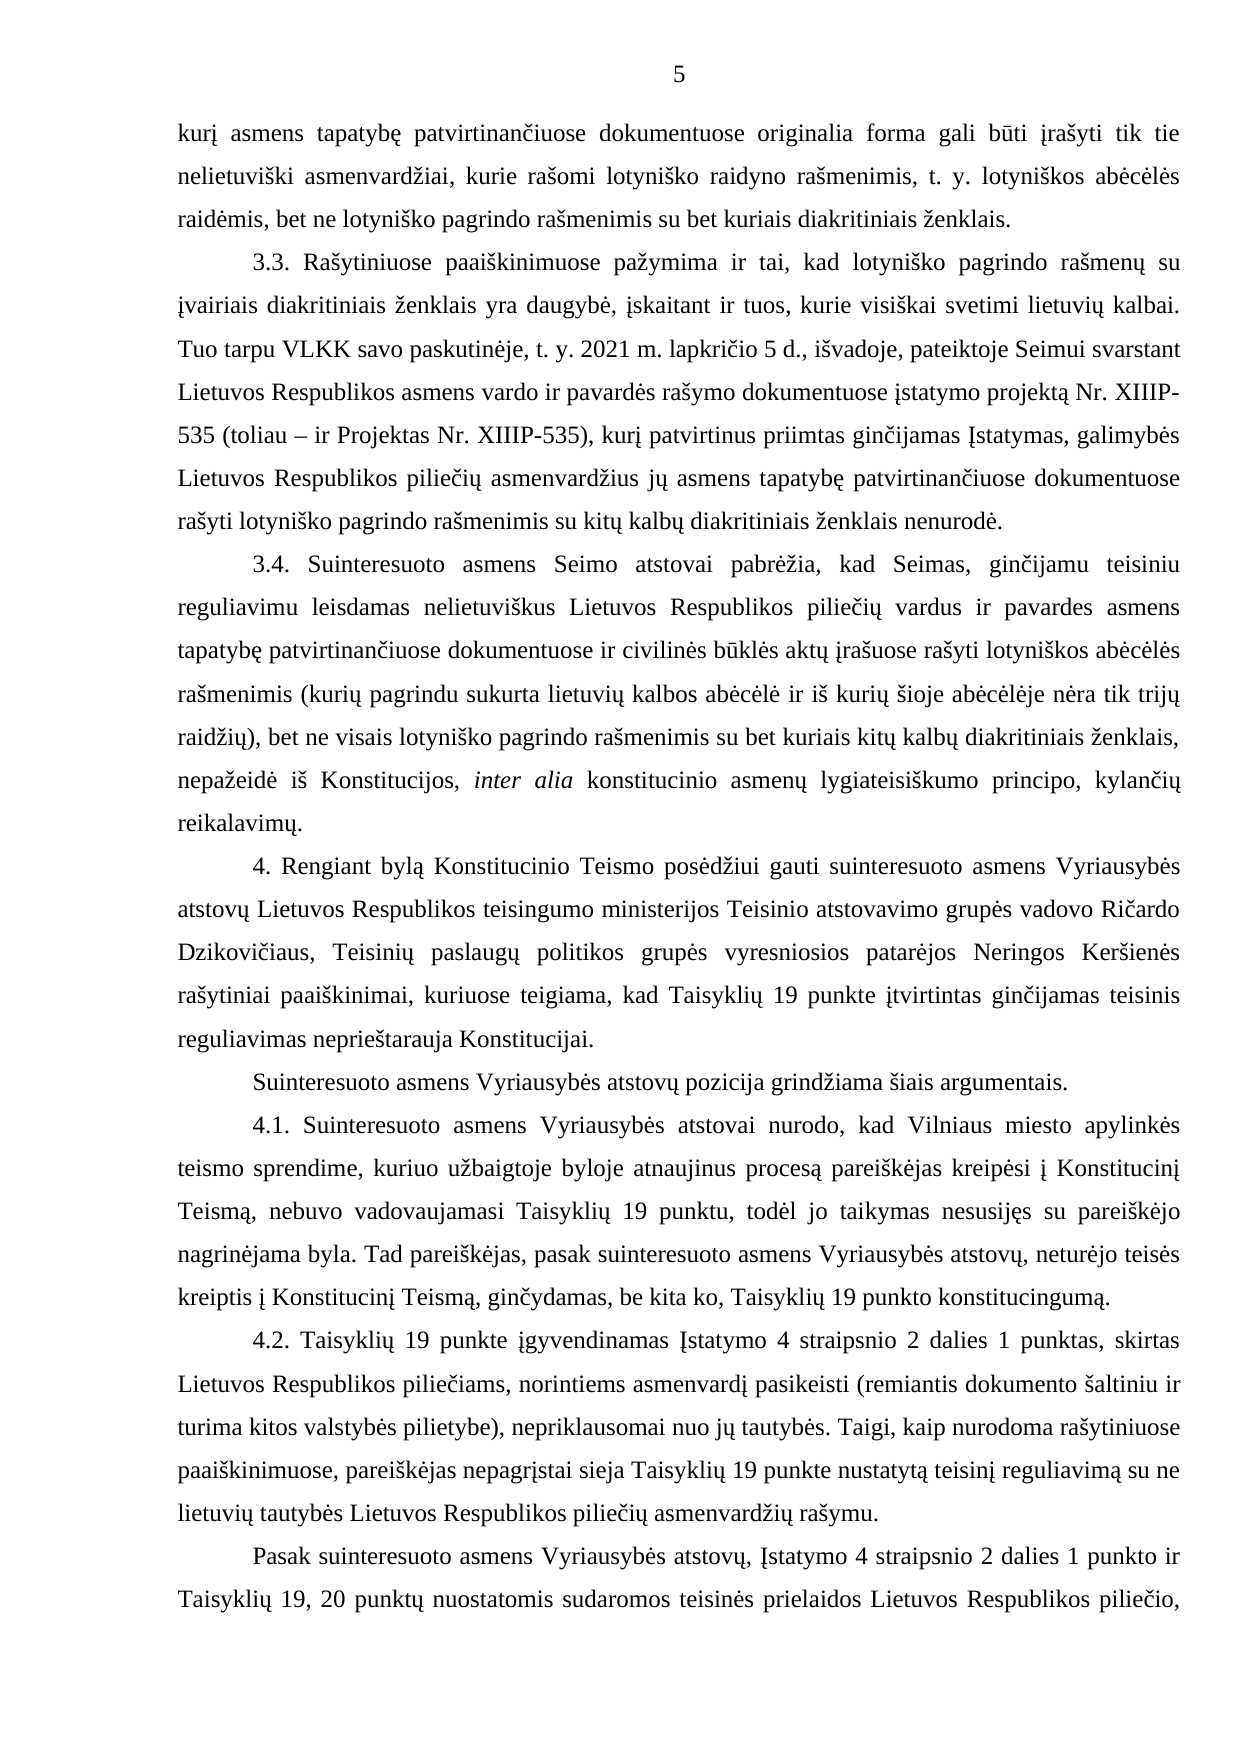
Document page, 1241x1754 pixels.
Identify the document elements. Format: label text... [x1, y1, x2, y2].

text Suinteresuoto asmens Vyriausybės atstovų pozicija grindžiama šiais argumentais. [177, 1067, 1181, 1096]
text 4.2. Taisyklių 19 punkte įgyvendinamas Įstatymo 4 straipsnio 2 dalies 1 punktas, skirtas Lietuvos Respublikos piliečiams, norintiems asmenvardį pasikeisti (remiantis dokumento šaltiniu ir turima kitos valstybės pilietybe), nepriklausomai nuo jų tautybės. Taigi, kaip nurodoma rašytiniuose paaiškinimuose, pareiškėjas nepagrįstai sieja Taisyklių 19 punkte nustatytą teisinį reguliavimą su ne lietuvių tautybės Lietuvos Respublikos piliečių asmenvardžių rašymu. [177, 1326, 1181, 1527]
text 4.1. Suinteresuoto asmens Vyriausybės atstovai nurodo, kad Vilniaus miesto apylinkės teismo sprendime, kuriuo užbaigtoje byloje atnaujinus procesą pareiškėjas kreipėsi į Konstitucinį Teismą, nebuvo vadovaujamasi Taisyklių 19 punktu, todėl jo taikymas nesusijęs su pareiškėjo nagrinėjama byla. Tad pareiškėjas, pasak suinteresuoto asmens Vyriausybės atstovų, neturėjo teisės kreiptis į Konstitucinį Teismą, ginčydamas, be kita ko, Taisyklių 19 punkto konstitucingumą. [177, 1110, 1181, 1311]
text 3.4. Suinteresuoto asmens Seimo atstovai pabrėžia, kad Seimas, ginčijamu teisiniu reguliavimu leisdamas nelietuviškus Lietuvos Respublikos piliečių vardus ir pavardes asmens tapatybę patvirtinančiuose dokumentuose ir civilinės būklės aktų įrašuose rašyti lotyniškos abėcėlės rašmenimis (kurių pagrindu sukurta lietuvių kalbos abėcėlė ir iš kurių šioje abėcėlėje nėra tik trijų raidžių), bet ne visais lotyniško pagrindo rašmenimis su bet kuriais kitų kalbų diakritiniais ženklais, nepažeidė iš Konstitucijos, inter alia konstitucinio asmenų lygiateisiškumo principo, kylančių reikalavimų. [177, 549, 1181, 837]
text kurį asmens tapatybę patvirtinančiuose dokumentuose originalia forma gali būti įrašyti tik tie nelietuviški asmenvardžiai, kurie rašomi lotyniško raidyno rašmenimis, t. y. lotyniškos abėcėlės raidėmis, bet ne lotyniško pagrindo rašmenimis su bet kuriais diakritiniais ženklais. [177, 118, 1181, 233]
text 4. Rengiant bylą Konstitucinio Teismo posėdžiui gauti suinteresuoto asmens Vyriausybės atstovų Lietuvos Respublikos teisingumo ministerijos Teisinio atstovavimo grupės vadovo Ričardo Dzikovičiaus, Teisinių paslaugų politikos grupės vyresniosios patarėjos Neringos Keršienės rašytiniai paaiškinimai, kuriuose teigiama, kad Taisyklių 19 punkte įtvirtintas ginčijamas teisinis reguliavimas neprieštarauja Konstitucijai. [177, 851, 1181, 1052]
text Pasak suinteresuoto asmens Vyriausybės atstovų, Įstatymo 4 straipsnio 2 dalies 1 punkto ir Taisyklių 19, 20 punktų nuostatomis sudaromos teisinės prielaidos Lietuvos Respublikos piliečio, [177, 1541, 1181, 1613]
text 3.3. Rašytiniuose paaiškinimuose pažymima ir tai, kad lotyniško pagrindo rašmenų su įvairiais diakritiniais ženklais yra daugybė, įskaitant ir tuos, kurie visiškai svetimi lietuvių kalbai. Tuo tarpu VLKK savo paskutinėje, t. y. 2021 m. lapkričio 5 d., išvadoje, pateiktoje Seimui svarstant Lietuvos Respublikos asmens vardo ir pavardės rašymo dokumentuose įstatymo projektą Nr. XIIIP-535 (toliau – ir Projektas Nr. XIIIP-535), kurį patvirtinus priimtas ginčijamas Įstatymas, galimybės Lietuvos Respublikos piliečių asmenvardžius jų asmens tapatybę patvirtinančiuose dokumentuose rašyti lotyniško pagrindo rašmenimis su kitų kalbų diakritiniais ženklais nenurodė. [177, 247, 1181, 535]
